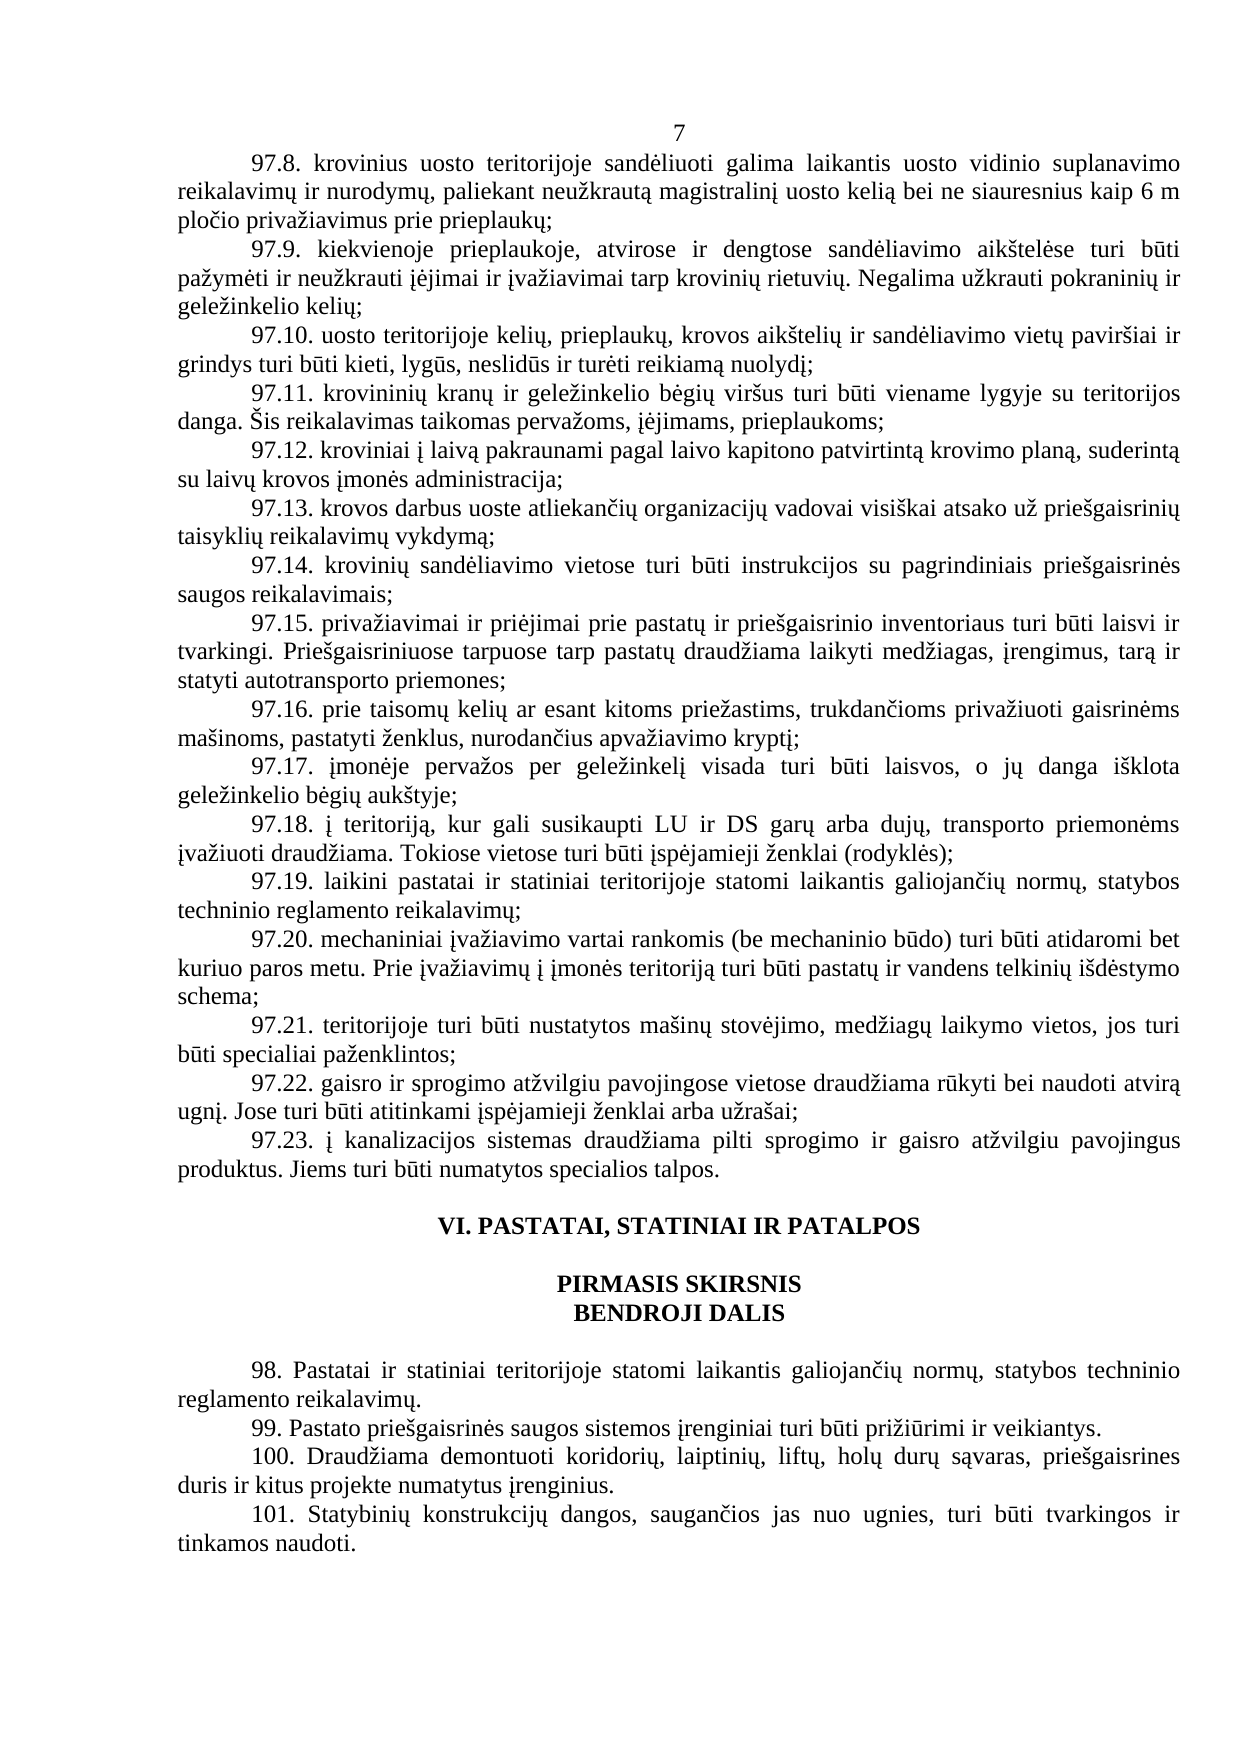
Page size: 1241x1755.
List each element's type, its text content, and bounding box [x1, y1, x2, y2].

text 97.18. į teritoriją, kur gali susikaupti LU ir DS garų arba dujų, transporto priemonėms įvažiuoti draudžiama. Tokiose vietose turi būti įspėjamieji ženklai (rodyklės); [177, 809, 1181, 866]
text 97.22. gaisro ir sprogimo atžvilgiu pavojingose vietose draudžiama rūkyti bei naudoti atvirą ugnį. Jose turi būti atitinkami įspėjamieji ženklai arba užrašai; [177, 1068, 1181, 1125]
text Bendroji dalis [177, 1298, 1181, 1326]
text 97.17. įmonėje pervažos per geležinkelį visada turi būti laisvos, o jų danga išklota geležinkelio bėgių aukštyje; [177, 751, 1181, 809]
text 97.14. krovinių sandėliavimo vietose turi būti instrukcijos su pagrindiniais priešgaisrinės saugos reikalavimais; [177, 550, 1181, 608]
text 97.13. krovos darbus uoste atliekančių organizacijų vadovai visiškai atsako už priešgaisrinių taisyklių reikalavimų vykdymą; [177, 493, 1181, 550]
text 97.15. privažiavimai ir priėjimai prie pastatų ir priešgaisrinio inventoriaus turi būti laisvi ir tvarkingi. Priešgaisriniuose tarpuose tarp pastatų draudžiama laikyti medžiagas, įrengimus, tarą ir statyti autotransporto priemones; [177, 608, 1181, 694]
text 97.21. teritorijoje turi būti nustatytos mašinų stovėjimo, medžiagų laikymo vietos, jos turi būti specialiai paženklintos; [177, 1010, 1181, 1068]
text 101. Statybinių konstrukcijų dangos, saugančios jas nuo ugnies, turi būti tvarkingos ir tinkamos naudoti. [177, 1499, 1181, 1556]
text 100. Draudžiama demontuoti koridorių, laiptinių, liftų, holų durų sąvaras, priešgaisrines duris ir kitus projekte numatytus įrenginius. [177, 1441, 1181, 1499]
text VI. PASTATAI, STATINIAI IR PATALPOS [177, 1211, 1181, 1240]
text 97.11. krovininių kranų ir geležinkelio bėgių viršus turi būti viename lygyje su teritorijos danga. Šis reikalavimas taikomas pervažoms, įėjimams, prieplaukoms; [177, 378, 1181, 435]
text 97.12. kroviniai į laivą pakraunami pagal laivo kapitono patvirtintą krovimo planą, suderintą su laivų krovos įmonės administracija; [177, 435, 1181, 493]
text 98. Pastatai ir statiniai teritorijoje statomi laikantis galiojančių normų, statybos techninio reglamento reikalavimų. [177, 1355, 1181, 1413]
text 97.8. krovinius uosto teritorijoje sandėliuoti galima laikantis uosto vidinio suplanavimo reikalavimų ir nurodymų, paliekant neužkrautą magistralinį uosto kelią bei ne siauresnius kaip 6 m pločio privažiavimus prie prieplaukų; [177, 148, 1181, 234]
text 99. Pastato priešgaisrinės saugos sistemos įrenginiai turi būti prižiūrimi ir veikiantys. [177, 1413, 1181, 1441]
text 97.16. prie taisomų kelių ar esant kitoms priežastims, trukdančioms privažiuoti gaisrinėms mašinoms, pastatyti ženklus, nurodančius apvažiavimo kryptį; [177, 694, 1181, 751]
text 97.10. uosto teritorijoje kelių, prieplaukų, krovos aikštelių ir sandėliavimo vietų paviršiai ir grindys turi būti kieti, lygūs, neslidūs ir turėti reikiamą nuolydį; [177, 320, 1181, 378]
text PIRMASIS SKIRSNIS [177, 1269, 1181, 1298]
text 97.19. laikini pastatai ir statiniai teritorijoje statomi laikantis galiojančių normų, statybos techninio reglamento reikalavimų; [177, 866, 1181, 924]
text 97.20. mechaniniai įvažiavimo vartai rankomis (be mechaninio būdo) turi būti atidaromi bet kuriuo paros metu. Prie įvažiavimų į įmonės teritoriją turi būti pastatų ir vandens telkinių išdėstymo schema; [177, 924, 1181, 1010]
text 97.9. kiekvienoje prieplaukoje, atvirose ir dengtose sandėliavimo aikštelėse turi būti pažymėti ir neužkrauti įėjimai ir įvažiavimai tarp krovinių rietuvių. Negalima užkrauti pokraninių ir geležinkelio kelių; [177, 234, 1181, 320]
text 97.23. į kanalizacijos sistemas draudžiama pilti sprogimo ir gaisro atžvilgiu pavojingus produktus. Jiems turi būti numatytos specialios talpos. [177, 1125, 1181, 1183]
